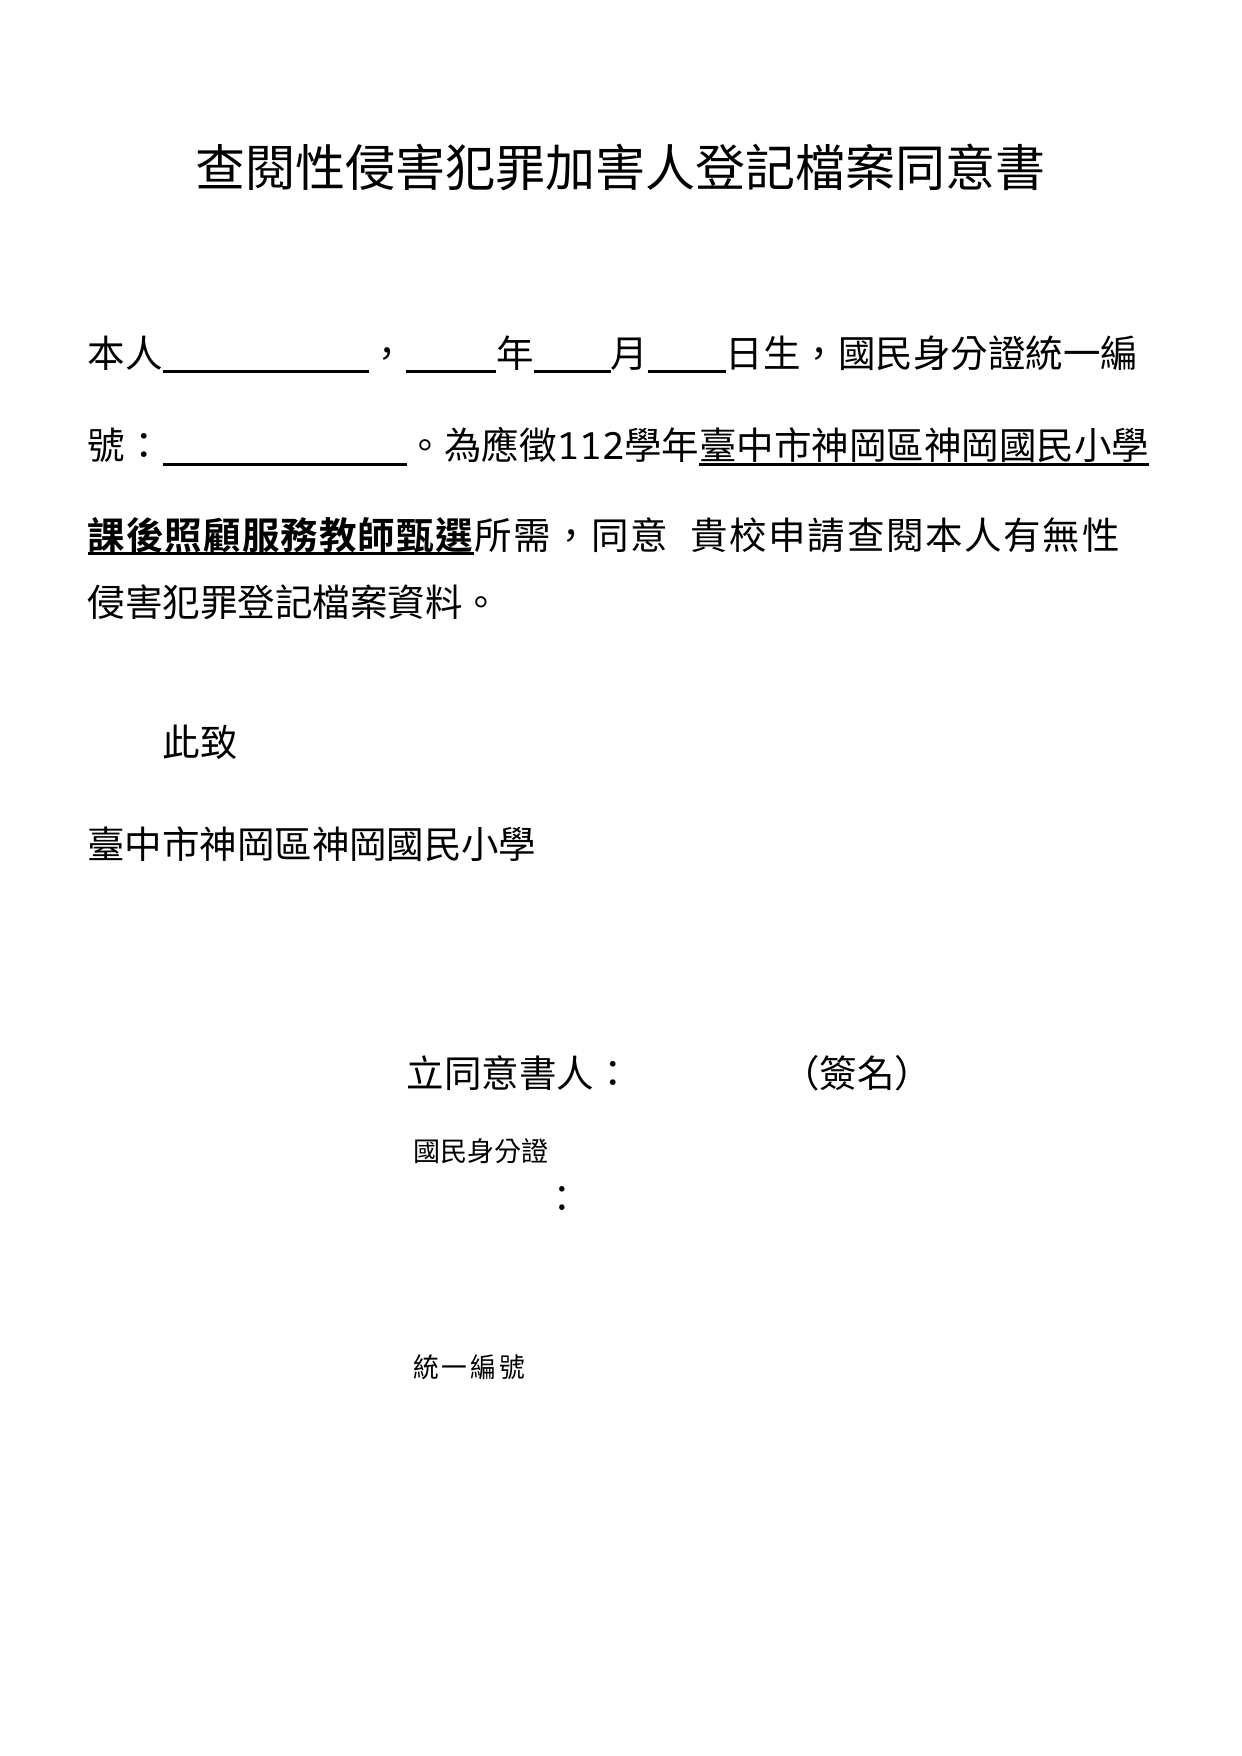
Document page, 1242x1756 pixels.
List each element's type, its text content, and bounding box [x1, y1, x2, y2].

text 查閱性侵害犯罪加害人登記檔案同意書 [196, 137, 1150, 199]
text 臺中市神岡區神岡國民小學 [87, 815, 1150, 869]
text 課後照顧服務教師甄選所需，同意 貴校申請查閱本人有無性侵害犯罪登記檔案資料。 [87, 506, 1129, 628]
subtitle 本人 ， 年 月 日生，國民身分證統一編 [87, 323, 1150, 378]
subtitle 此致 [162, 713, 1150, 767]
text 號： 。為應徵112學年臺中市神岡區神岡國民小學 [87, 416, 1150, 471]
subtitle 立同意書人： （簽名） [406, 1044, 1150, 1098]
text 國民身分證 統一編號 ： [413, 1129, 583, 1389]
